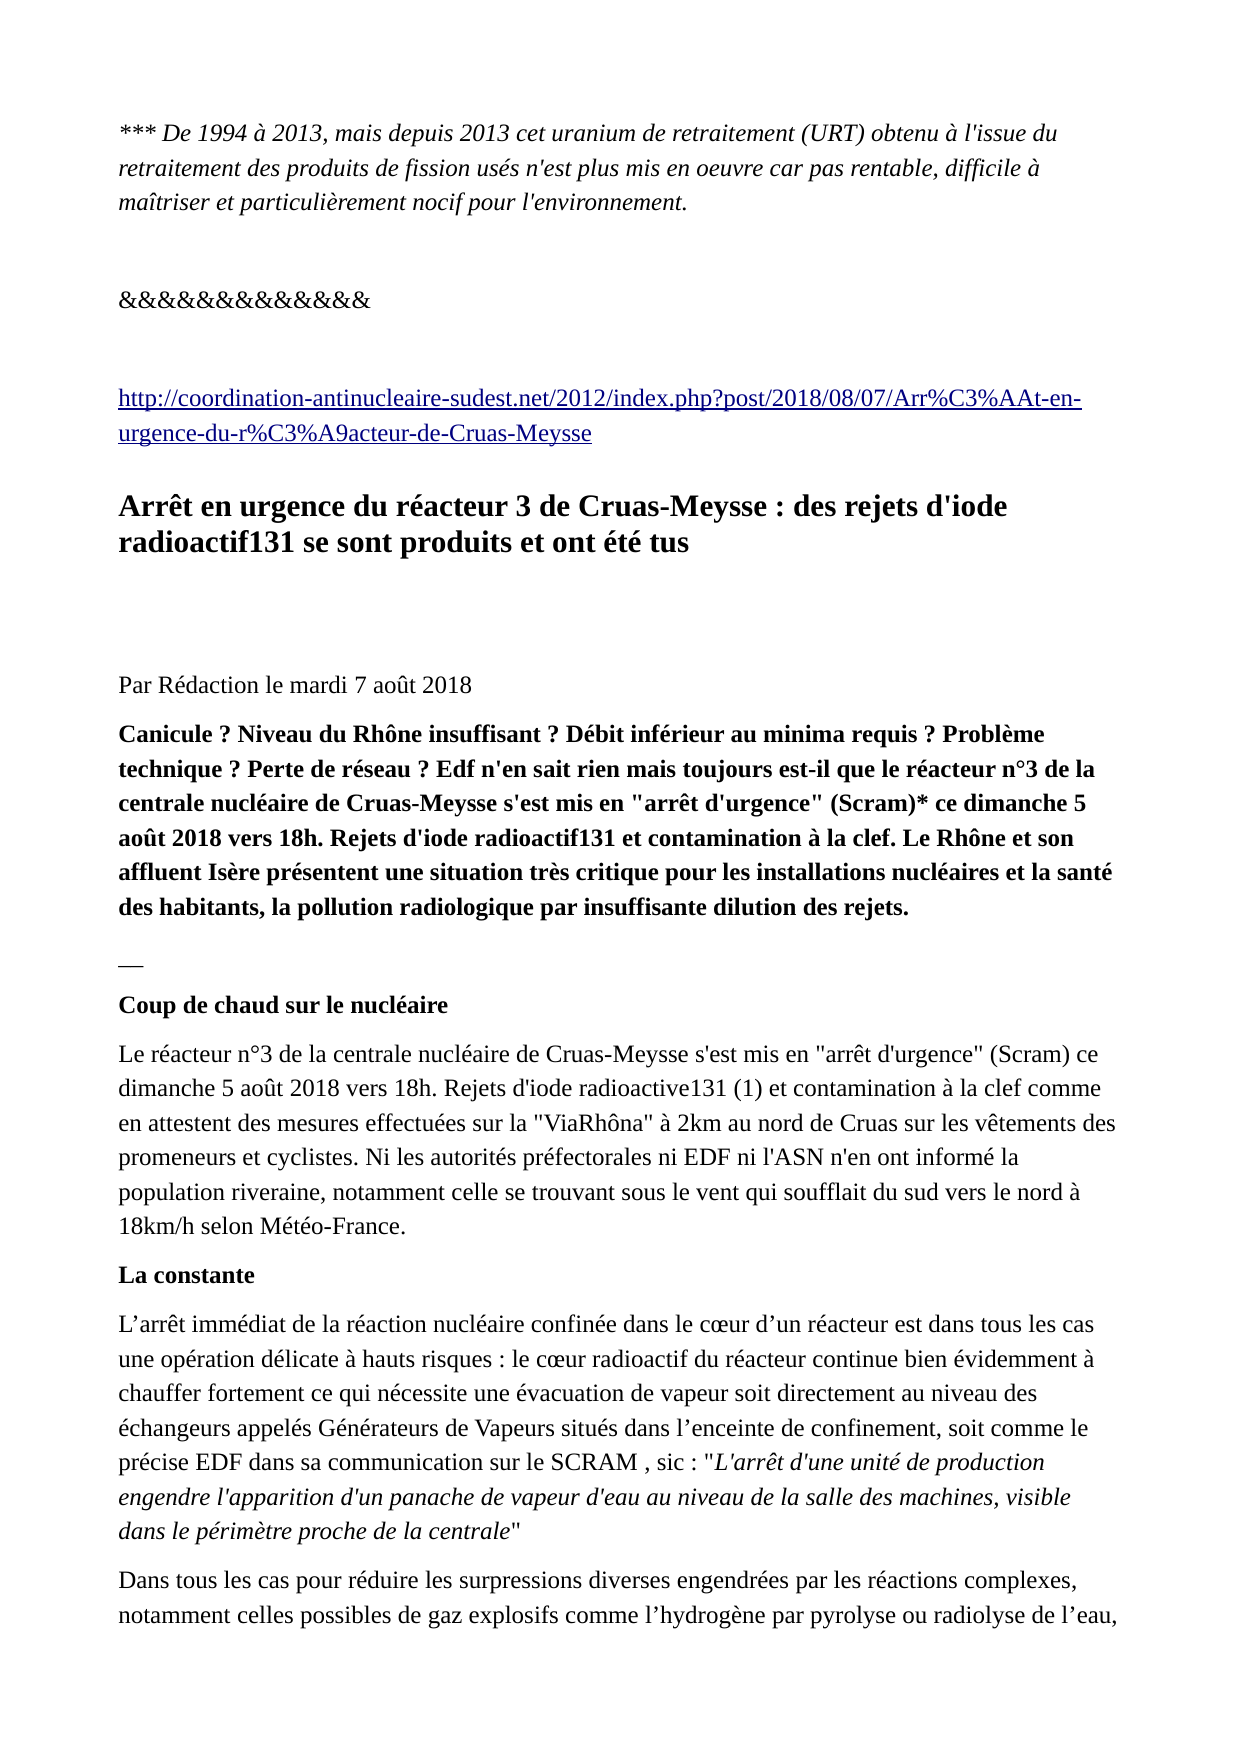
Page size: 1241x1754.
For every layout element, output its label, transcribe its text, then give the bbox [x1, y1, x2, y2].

text &&&&&&&&&&&&& [118, 285, 1122, 314]
text Dans tous les cas pour réduire les surpressions diverses engendrées par les réactions complexes, notamment celles possibles de gaz explosifs comme l’hydrogène par pyrolyse ou radiolyse de l’eau, [118, 1565, 1122, 1628]
text *** De 1994 à 2013, mais depuis 2013 cet uranium de retraitement (URT) obtenu à l'issue du retraitement des produits de fission usés n'est plus mis en oeuvre car pas rentable, difficile à maîtriser et particulièrement nocif pour l'environnement. [118, 118, 1122, 216]
text http://coordination-antinucleaire-sudest.net/2012/index.php?post/2018/08/07/Arr%C3%AAt-en-urgence-du-r%C3%A9acteur-de-Cruas-Meysse [118, 383, 1122, 447]
text Par Rédaction le mardi 7 août 2018 [118, 670, 1122, 699]
text L’arrêt immédiat de la réaction nucléaire confinée dans le cœur d’un réacteur est dans tous les cas une opération délicate à hauts risques : le cœur radioactif du réacteur continue bien évidemment à chauffer fortement ce qui nécessite une évacuation de vapeur soit directement au niveau des échangeurs appelés Générateurs de Vapeurs situés dans l’enceinte de confinement, soit comme le précise EDF dans sa communication sur le SCRAM , sic : "L'arrêt d'une unité de production engendre l'apparition d'un panache de vapeur d'eau au niveau de la salle des machines, visible dans le périmètre proche de la centrale" [118, 1309, 1122, 1545]
text Coup de chaud sur le nucléaire [118, 990, 1122, 1018]
subtitle Arrêt en urgence du réacteur 3 de Cruas-Meysse : des rejets d'iode radioactif131 se sont produits et ont été tus [118, 488, 1122, 559]
text Le réacteur n°3 de la centrale nucléaire de Cruas-Meysse s'est mis en "arrêt d'urgence" (Scram) ce dimanche 5 août 2018 vers 18h. Rejets d'iode radioactive131 (1) et contamination à la clef comme en attestent des mesures effectuées sur la "ViaRhôna" à 2km au nord de Cruas sur les vêtements des promeneurs et cyclistes. Ni les autorités préfectorales ni EDF ni l'ASN n'en ont informé la population riveraine, notamment celle se trouvant sous le vent qui soufflait du sud vers le nord à 18km/h selon Météo-France. [118, 1039, 1122, 1240]
text La constante [118, 1260, 1122, 1289]
text __ [118, 941, 1122, 969]
text Canicule ? Niveau du Rhône insuffisant ? Débit inférieur au minima requis ? Problème technique ? Perte de réseau ? Edf n'en sait rien mais toujours est-il que le réacteur n°3 de la centrale nucléaire de Cruas-Meysse s'est mis en "arrêt d'urgence" (Scram)* ce dimanche 5 août 2018 vers 18h. Rejets d'iode radioactif131 et contamination à la clef. Le Rhône et son affluent Isère présentent une situation très critique pour les installations nucléaires et la santé des habitants, la pollution radiologique par insuffisante dilution des rejets. [118, 719, 1122, 920]
